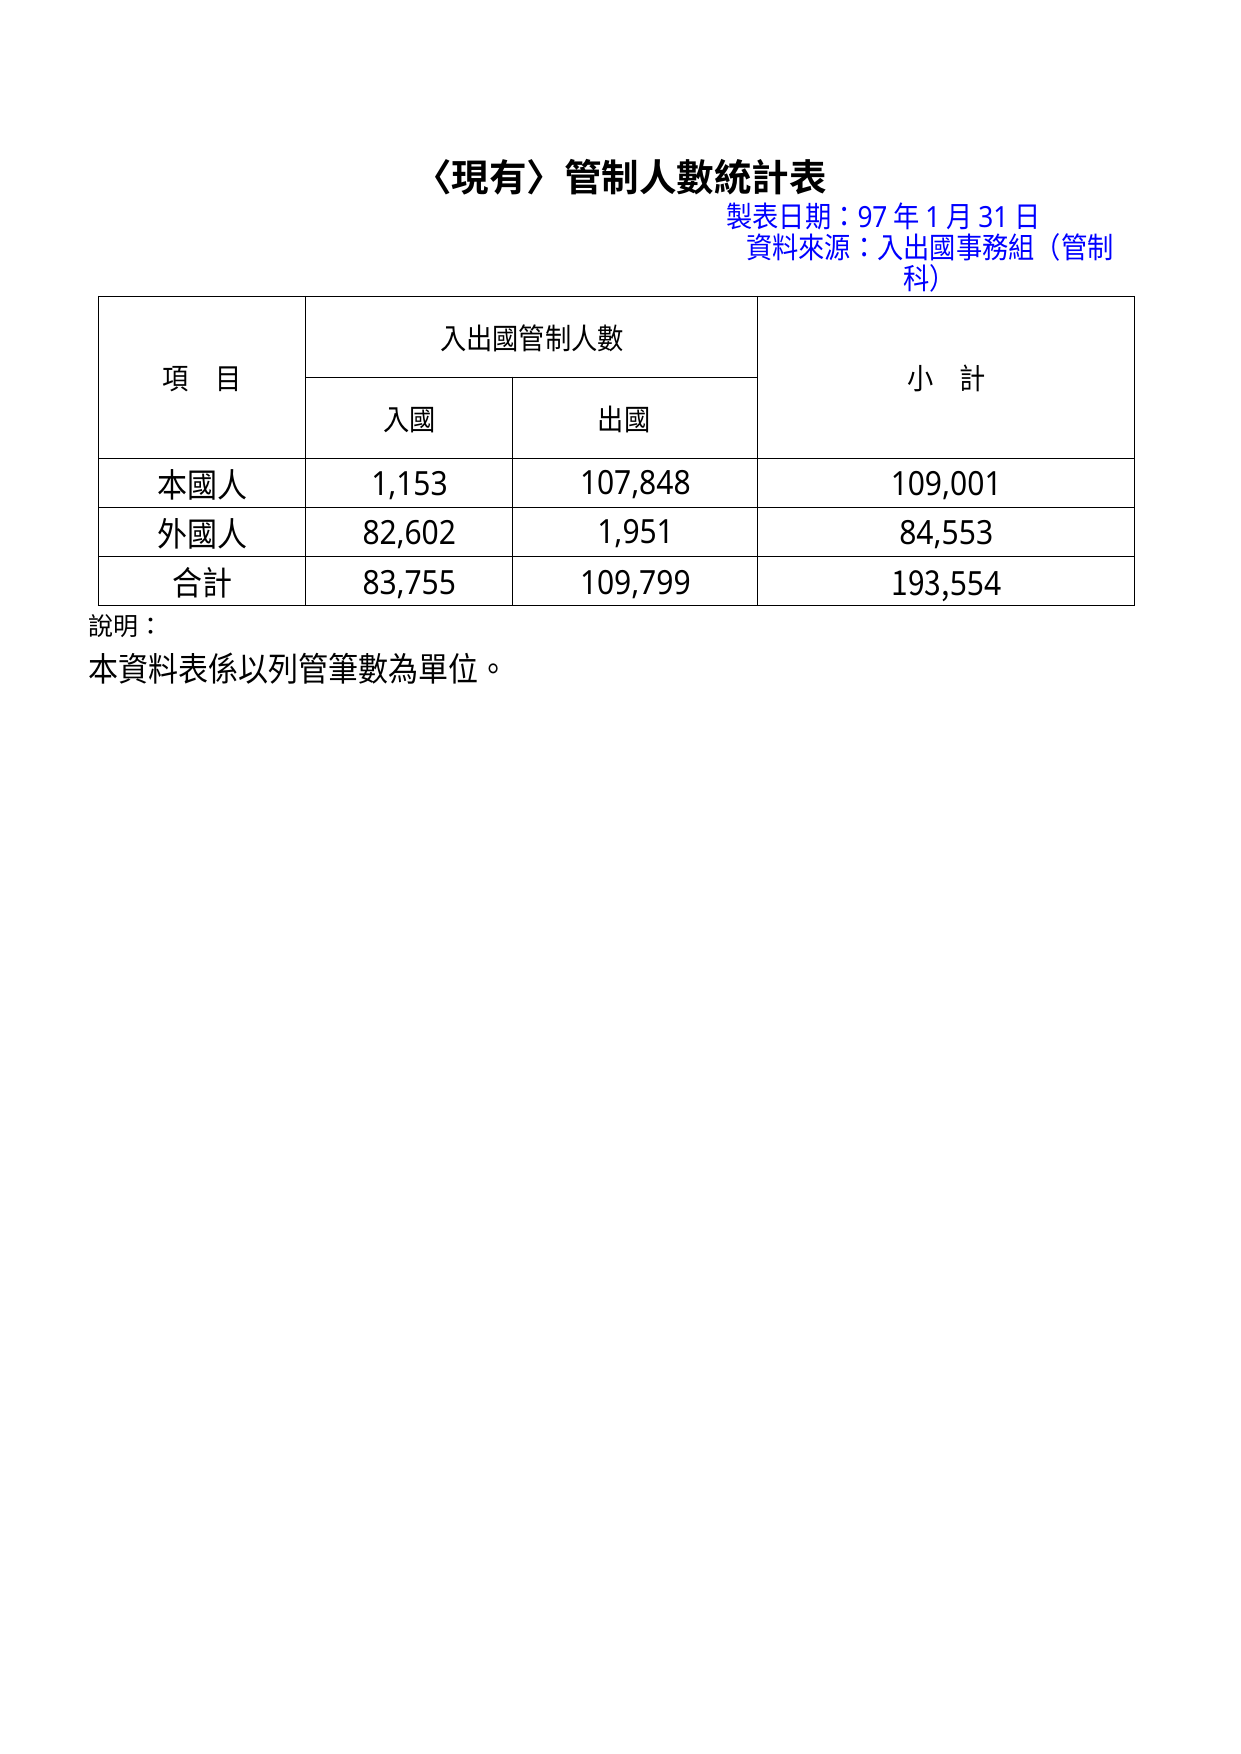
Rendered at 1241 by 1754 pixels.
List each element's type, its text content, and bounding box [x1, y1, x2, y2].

table_cell 小 計 [758, 297, 1134, 457]
table_cell 109,001 [758, 459, 1134, 507]
table_cell 項 目 [99, 297, 305, 457]
table_cell 1,153 [306, 459, 512, 507]
table_header [504, 202, 723, 296]
table_cell 109,799 [513, 557, 757, 605]
table_cell 入出國管制人數 [306, 297, 757, 377]
table_header 製表日期：97年1月31日 資料來源：入出國事務組（管制科） [723, 202, 1142, 296]
table_cell 合計 [99, 557, 305, 605]
table_cell 本國人 [99, 459, 305, 507]
table_cell 193,554 [758, 557, 1134, 605]
table_cell 84,553 [758, 508, 1134, 556]
table_header [185, 202, 503, 296]
table_cell [1135, 556, 1142, 605]
table_cell [1135, 296, 1142, 377]
text 說明： [89, 606, 1152, 643]
table_cell 外國人 [99, 508, 305, 556]
table_cell 入國 [306, 378, 512, 457]
table_header [98, 202, 184, 296]
table_cell [1135, 377, 1142, 457]
table_cell [1135, 507, 1142, 556]
table_cell 107,848 [513, 459, 757, 507]
table_cell 82,602 [306, 508, 512, 556]
table_cell 出國 [513, 378, 757, 457]
text 本資料表係以列管筆數為單位。 [89, 643, 1152, 691]
table_cell 83,755 [306, 557, 512, 605]
table_cell 1,951 [513, 508, 757, 556]
text 〈現有〉管制人數統計表 [89, 148, 1152, 202]
table_cell [1135, 458, 1142, 507]
